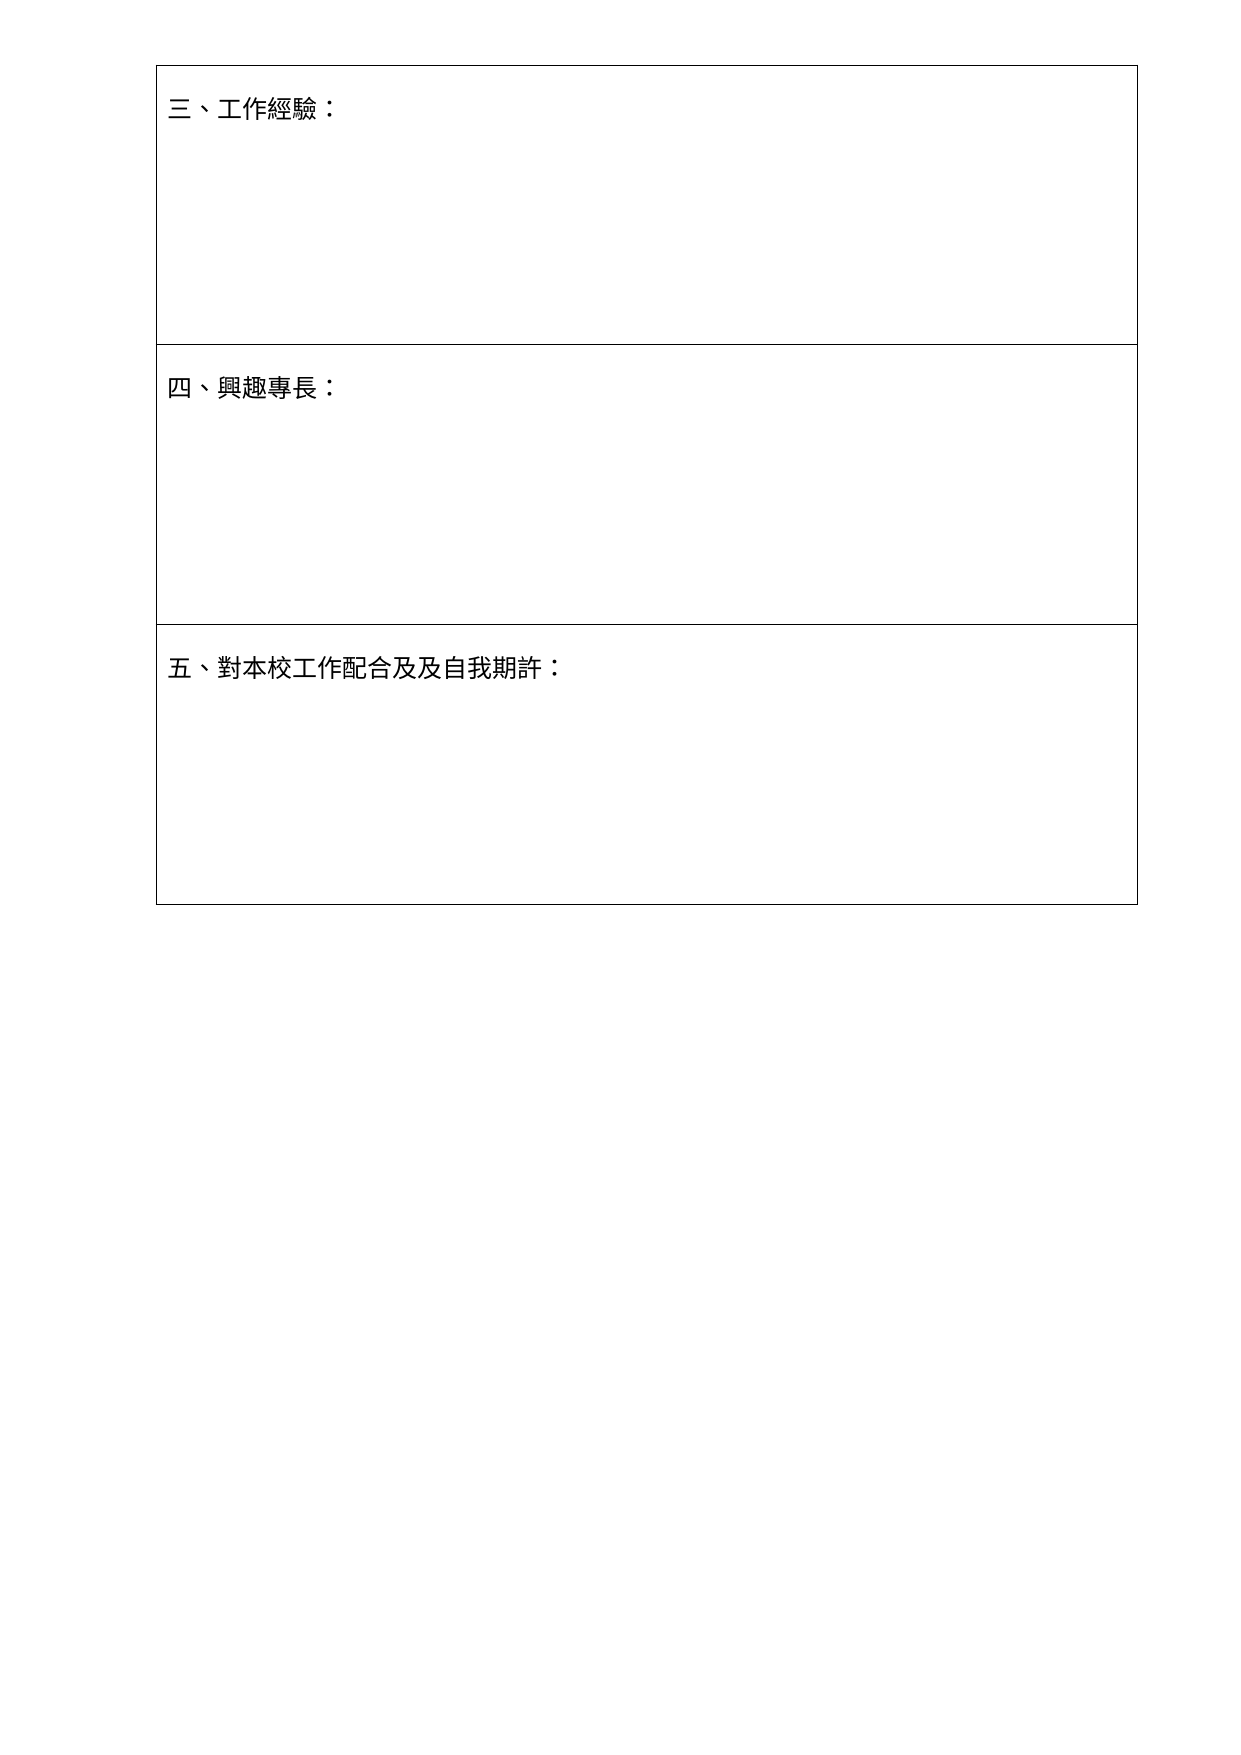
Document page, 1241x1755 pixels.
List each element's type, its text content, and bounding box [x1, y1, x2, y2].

table_cell 五、對本校工作配合及及自我期許： [157, 625, 1137, 904]
table_cell 四、興趣專長： [157, 345, 1137, 624]
table_cell 三、工作經驗： [157, 66, 1137, 344]
